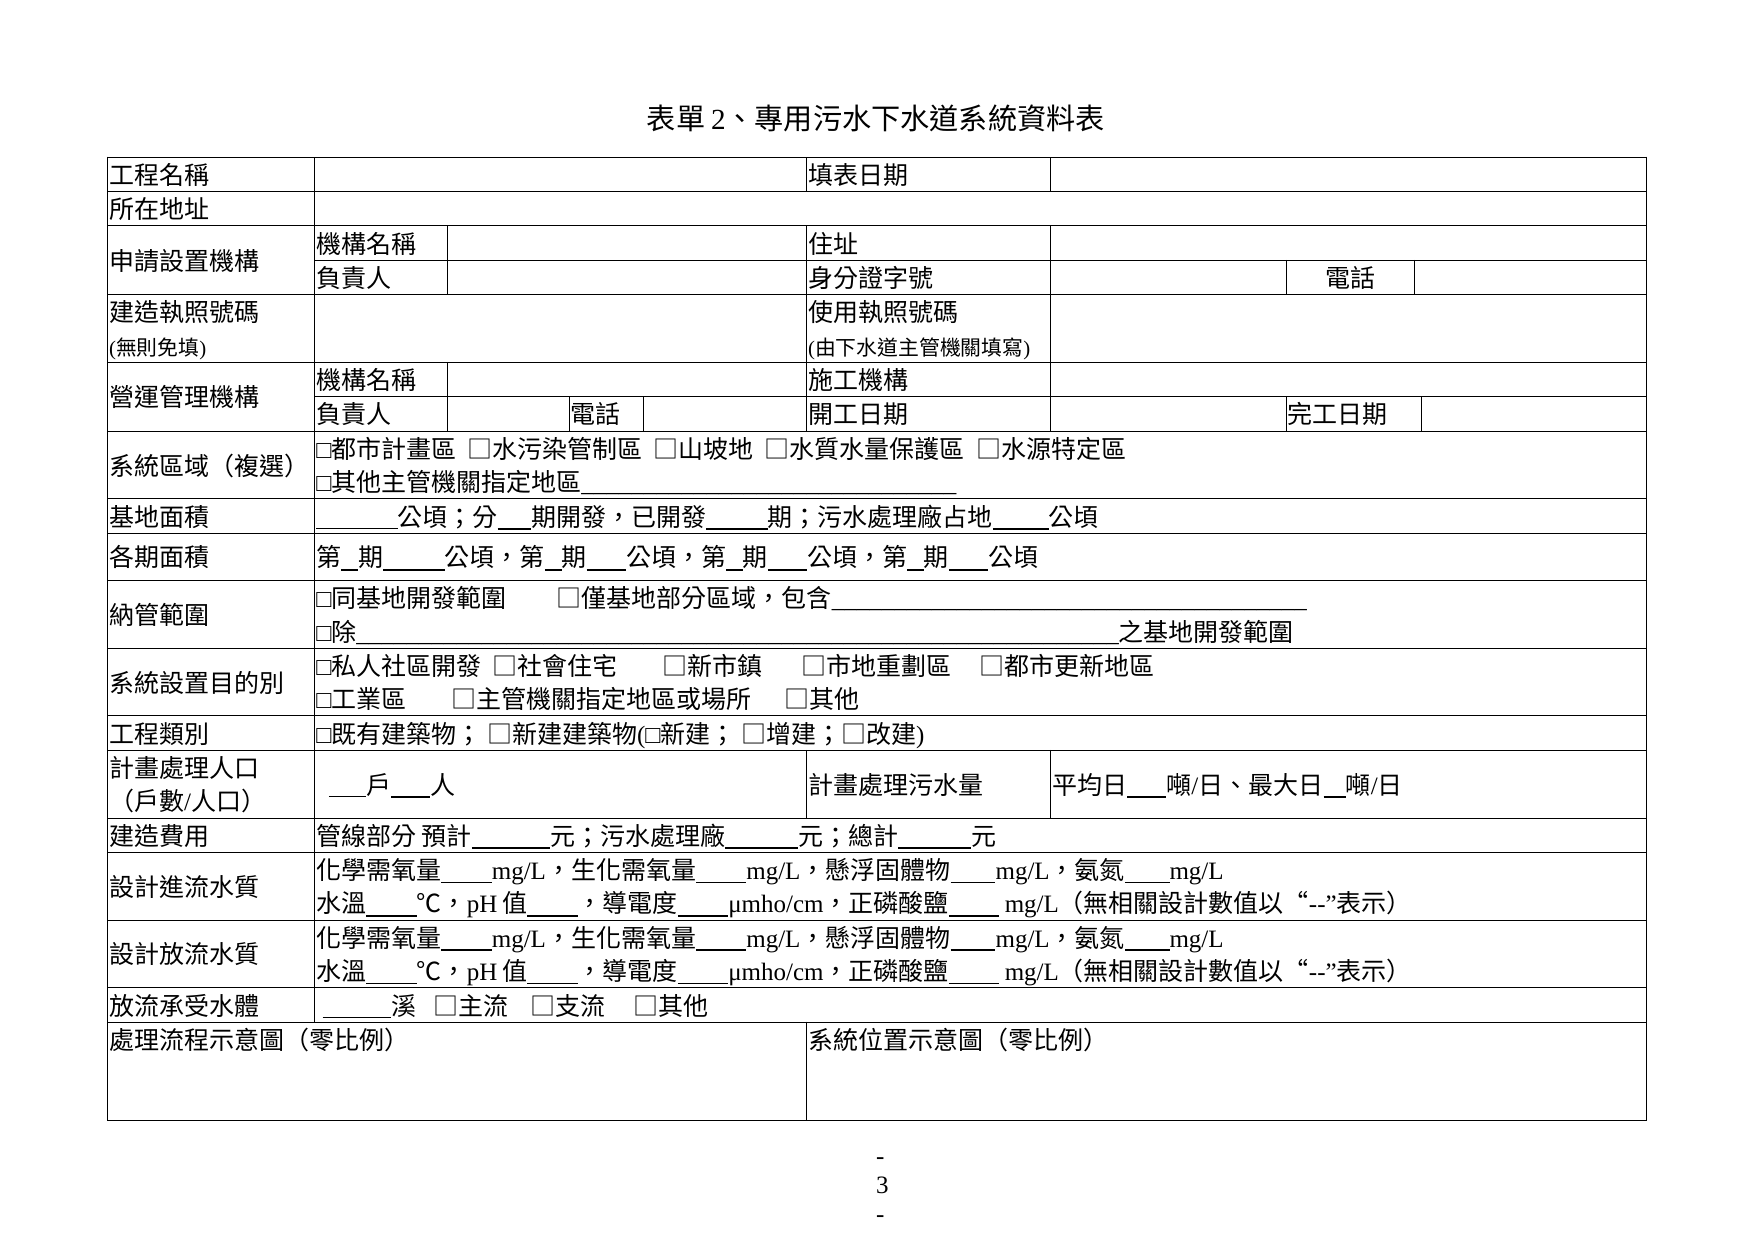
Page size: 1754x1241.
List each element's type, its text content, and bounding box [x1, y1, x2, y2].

table_cell 設計放流水質 [108, 921, 314, 987]
table_cell [315, 295, 806, 362]
table_header [315, 158, 806, 191]
table_cell [1422, 397, 1646, 431]
table_cell □既有建築物； □新建建築物(□新建； □增建；□改建) [315, 716, 1646, 750]
table_cell 各期面積 [108, 534, 314, 580]
table_header 工程名稱 [108, 158, 314, 191]
table_cell 電話 [570, 397, 643, 431]
table_cell 溪 □主流 □支流 □其他 [315, 988, 1646, 1022]
table_cell 納管範圍 [108, 581, 314, 648]
table_header [1051, 158, 1646, 191]
table_cell 負責人 [315, 397, 447, 431]
table_cell 建造費用 [108, 819, 314, 852]
table_cell 計畫處理人口 （戶數/人口） [108, 751, 314, 817]
table_cell [644, 397, 806, 431]
table_cell 系統位置示意圖（零比例） [807, 1023, 1646, 1120]
table_cell 設計進流水質 [108, 853, 314, 919]
table_cell □都市計畫區 □水污染管制區 □山坡地 □水質水量保護區 □水源特定區 □其他主管機關指定地區______________________________ [315, 432, 1646, 498]
table_cell 基地面積 [108, 499, 314, 533]
table_cell 負責人 [315, 261, 447, 294]
table_cell [1051, 397, 1286, 431]
table_cell [448, 363, 806, 396]
table_cell [1051, 261, 1286, 294]
table_header 填表日期 [807, 158, 1050, 191]
table_cell 工程類別 [108, 716, 314, 750]
table_cell [1051, 226, 1646, 260]
table_cell 施工機構 [807, 363, 1050, 396]
subtitle 表單2、專用污水下水道系統資料表 [75, 96, 1676, 138]
table_cell [448, 261, 806, 294]
table_cell [1051, 295, 1646, 362]
table_cell [315, 192, 1646, 225]
table_cell 管線部分 預計 元；污水處理廠 元；總計 元 [315, 819, 1646, 852]
table_cell 使用執照號碼 (由下水道主管機關填寫) [807, 295, 1050, 362]
table_cell [448, 226, 806, 260]
table_cell 所在地址 [108, 192, 314, 225]
table_cell 機構名稱 [315, 363, 447, 396]
table_cell 公頃；分 期開發，已開發 期；污水處理廠占地 公頃 [315, 499, 1646, 533]
table_cell 建造執照號碼 (無則免填) [108, 295, 314, 362]
table_cell □私人社區開發 □社會住宅 □新市鎮 □市地重劃區 □都市更新地區 □工業區 □主管機關指定地區或場所 □其他 [315, 649, 1646, 715]
table_cell 機構名稱 [315, 226, 447, 260]
table_cell 開工日期 [807, 397, 1050, 431]
table_cell 完工日期 [1287, 397, 1421, 431]
table_cell [1415, 261, 1646, 294]
table_cell [1051, 363, 1646, 396]
table_cell 系統區域（複選） [108, 432, 314, 498]
table_cell 申請設置機構 [108, 226, 314, 294]
table_cell □同基地開發範圍 □僅基地部分區域，包含______________________________________ □除_____________________________________________________________之基地開發範圍 [315, 581, 1646, 648]
table_cell 電話 [1287, 261, 1414, 294]
table_cell 第 期 公頃，第 期 公頃，第 期 公頃，第 期 公頃 [315, 534, 1646, 580]
table_cell 計畫處理污水量 [807, 751, 1050, 817]
table_cell 化學需氧量 mg/L，生化需氧量 mg/L，懸浮固體物 mg/L，氨氮 mg/L 水溫 ℃，pH值 ，導電度 μmho/cm，正磷酸鹽 mg/L（無相關設計數值以“--”表示） [315, 921, 1646, 987]
table_cell [448, 397, 569, 431]
table_cell 平均日 噸/日、最大日 噸/日 [1051, 751, 1646, 817]
table_cell 系統設置目的別 [108, 649, 314, 715]
table_cell 放流承受水體 [108, 988, 314, 1022]
table_cell 處理流程示意圖（零比例） [108, 1023, 806, 1120]
table_cell 住址 [807, 226, 1050, 260]
table_cell 營運管理機構 [108, 363, 314, 431]
table_cell 身分證字號 [807, 261, 1050, 294]
table_cell 戶 人 [315, 751, 806, 817]
table_cell 化學需氧量 mg/L，生化需氧量 mg/L，懸浮固體物 mg/L，氨氮 mg/L 水溫 ℃，pH值 ，導電度 μmho/cm，正磷酸鹽 mg/L（無相關設計數值以“--”表示） [315, 853, 1646, 919]
